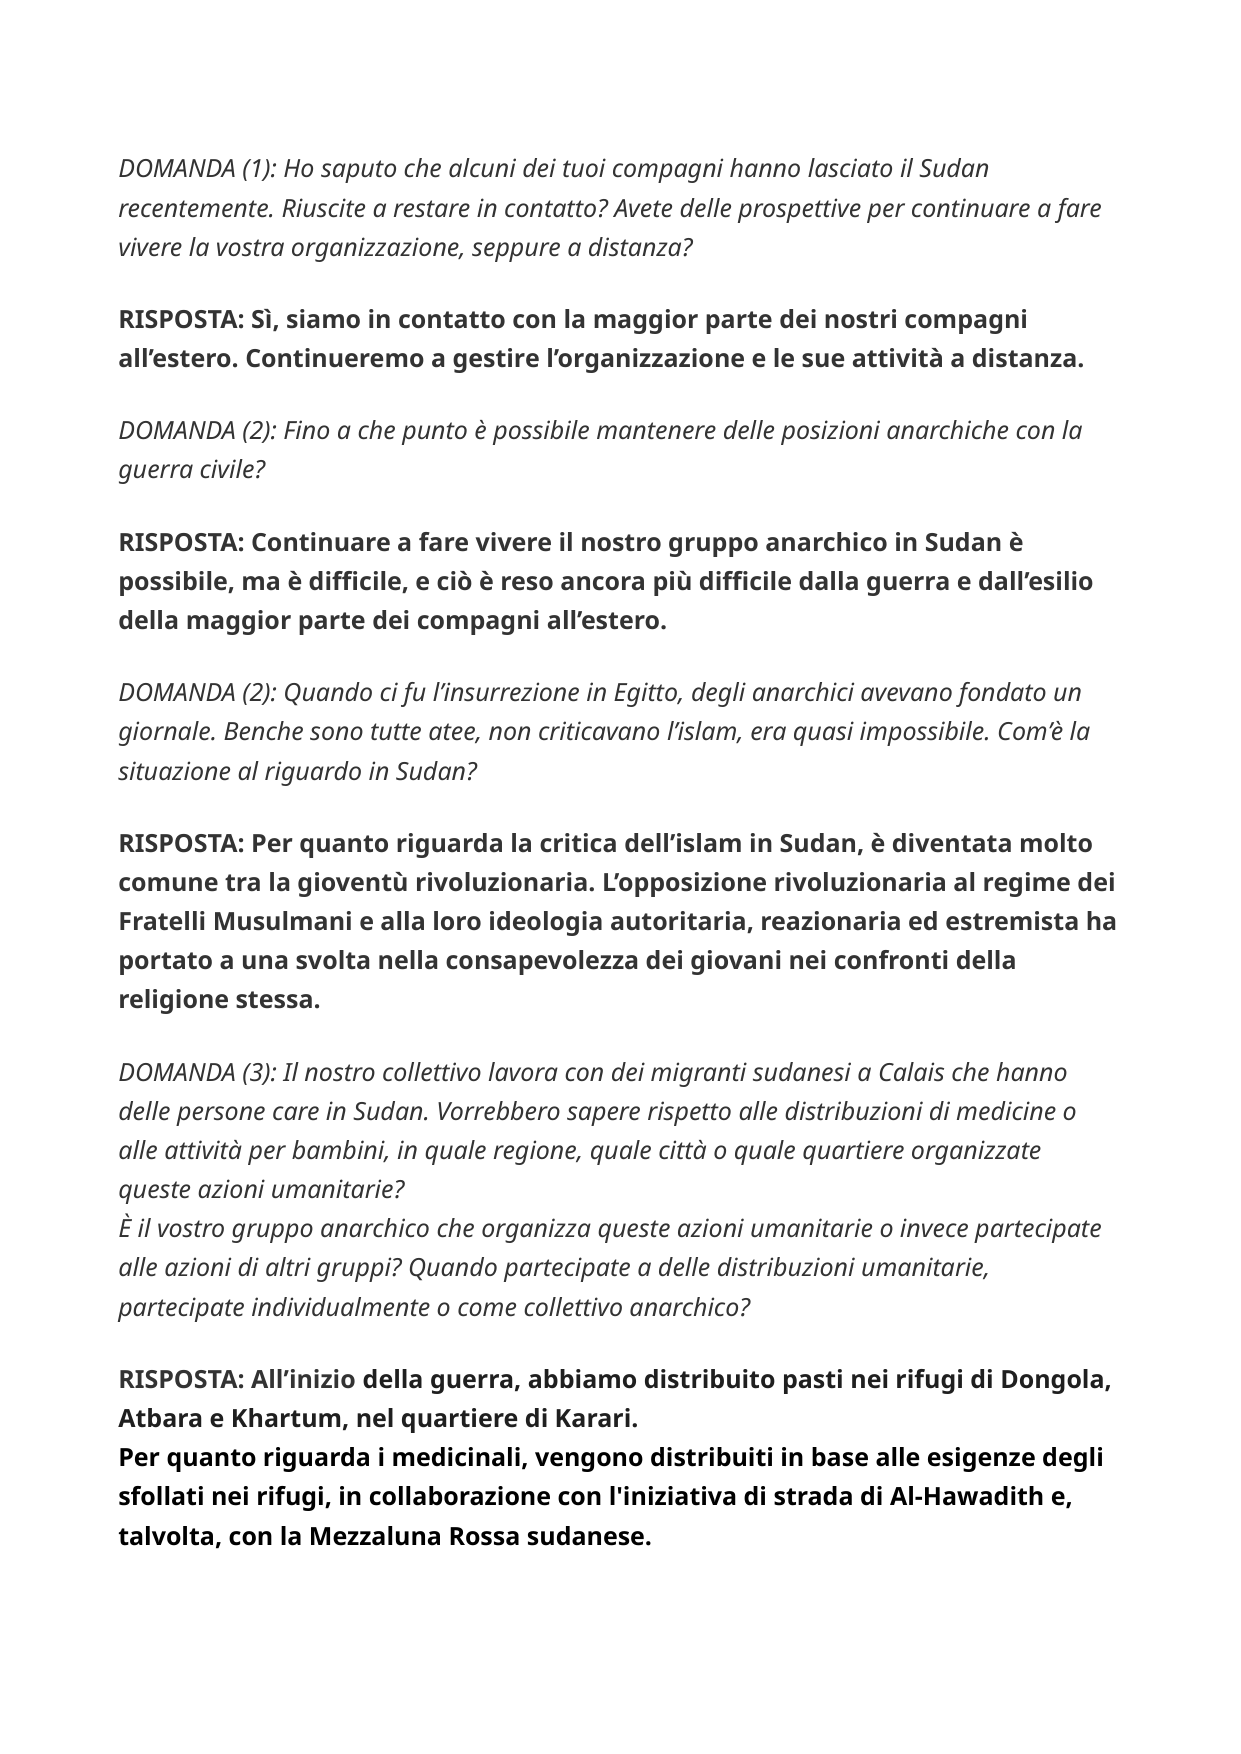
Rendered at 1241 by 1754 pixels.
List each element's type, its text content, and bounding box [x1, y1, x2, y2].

text DOMANDA (2): Quando ci fu l’insurrezione in Egitto, degli anarchici avevano fondato un giornale. Benche sono tutte atee, non criticavano l’islam, era quasi impossibile. Com’è la situazione al riguardo in Sudan? [118, 675, 1122, 787]
text È il vostro gruppo anarchico che organizza queste azioni umanitarie o invece partecipate alle azioni di altri gruppi? Quando partecipate a delle distribuzioni umanitarie, partecipate individualmente o come collettivo anarchico? [118, 1211, 1122, 1323]
text RISPOSTA: All’inizio della guerra, abbiamo distribuito pasti nei rifugi di Dongola, Atbara e Khartum, nel quartiere di Karari. [118, 1361, 1122, 1435]
text DOMANDA (1): Ho saputo che alcuni dei tuoi compagni hanno lasciato il Sudan recentemente. Riuscite a restare in contatto? Avete delle prospettive per continuare a fare vivere la vostra organizzazione, seppure a distanza? [118, 151, 1122, 263]
text Per quanto riguarda i medicinali, vengono distribuiti in base alle esigenze degli sfollati nei rifugi, in collaborazione con l'iniziativa di strada di Al-Hawadith e, talvolta, con la Mezzaluna Rossa sudanese. [118, 1440, 1122, 1552]
text DOMANDA (3): Il nostro collettivo lavora con dei migranti sudanesi a Calais che hanno delle persone care in Sudan. Vorrebbero sapere rispetto alle distribuzioni di medicine o alle attività per bambini, in quale regione, quale città o quale quartiere organizzate queste azioni umanitarie? [118, 1054, 1122, 1206]
text RISPOSTA: Continuare a fare vivere il nostro gruppo anarchico in Sudan è possibile, ma è difficile, e ciò è reso ancora più difficile dalla guerra e dall’esilio della maggior parte dei compagni all’estero. [118, 524, 1122, 637]
text DOMANDA (2): Fino a che punto è possibile mantenere delle posizioni anarchiche con la guerra civile? [118, 413, 1122, 486]
text RISPOSTA: Sì, siamo in contatto con la maggior parte dei nostri compagni all’estero. Continueremo a gestire l’organizzazione e le sue attività a distanza. [118, 302, 1122, 375]
text RISPOSTA: Per quanto riguarda la critica dell’islam in Sudan, è diventata molto comune tra la gioventù rivoluzionaria. L’opposizione rivoluzionaria al regime dei Fratelli Musulmani e alla loro ideologia autoritaria, reazionaria ed estremista ha portato a una svolta nella consapevolezza dei giovani nei confronti della religione stessa. [118, 825, 1122, 1016]
